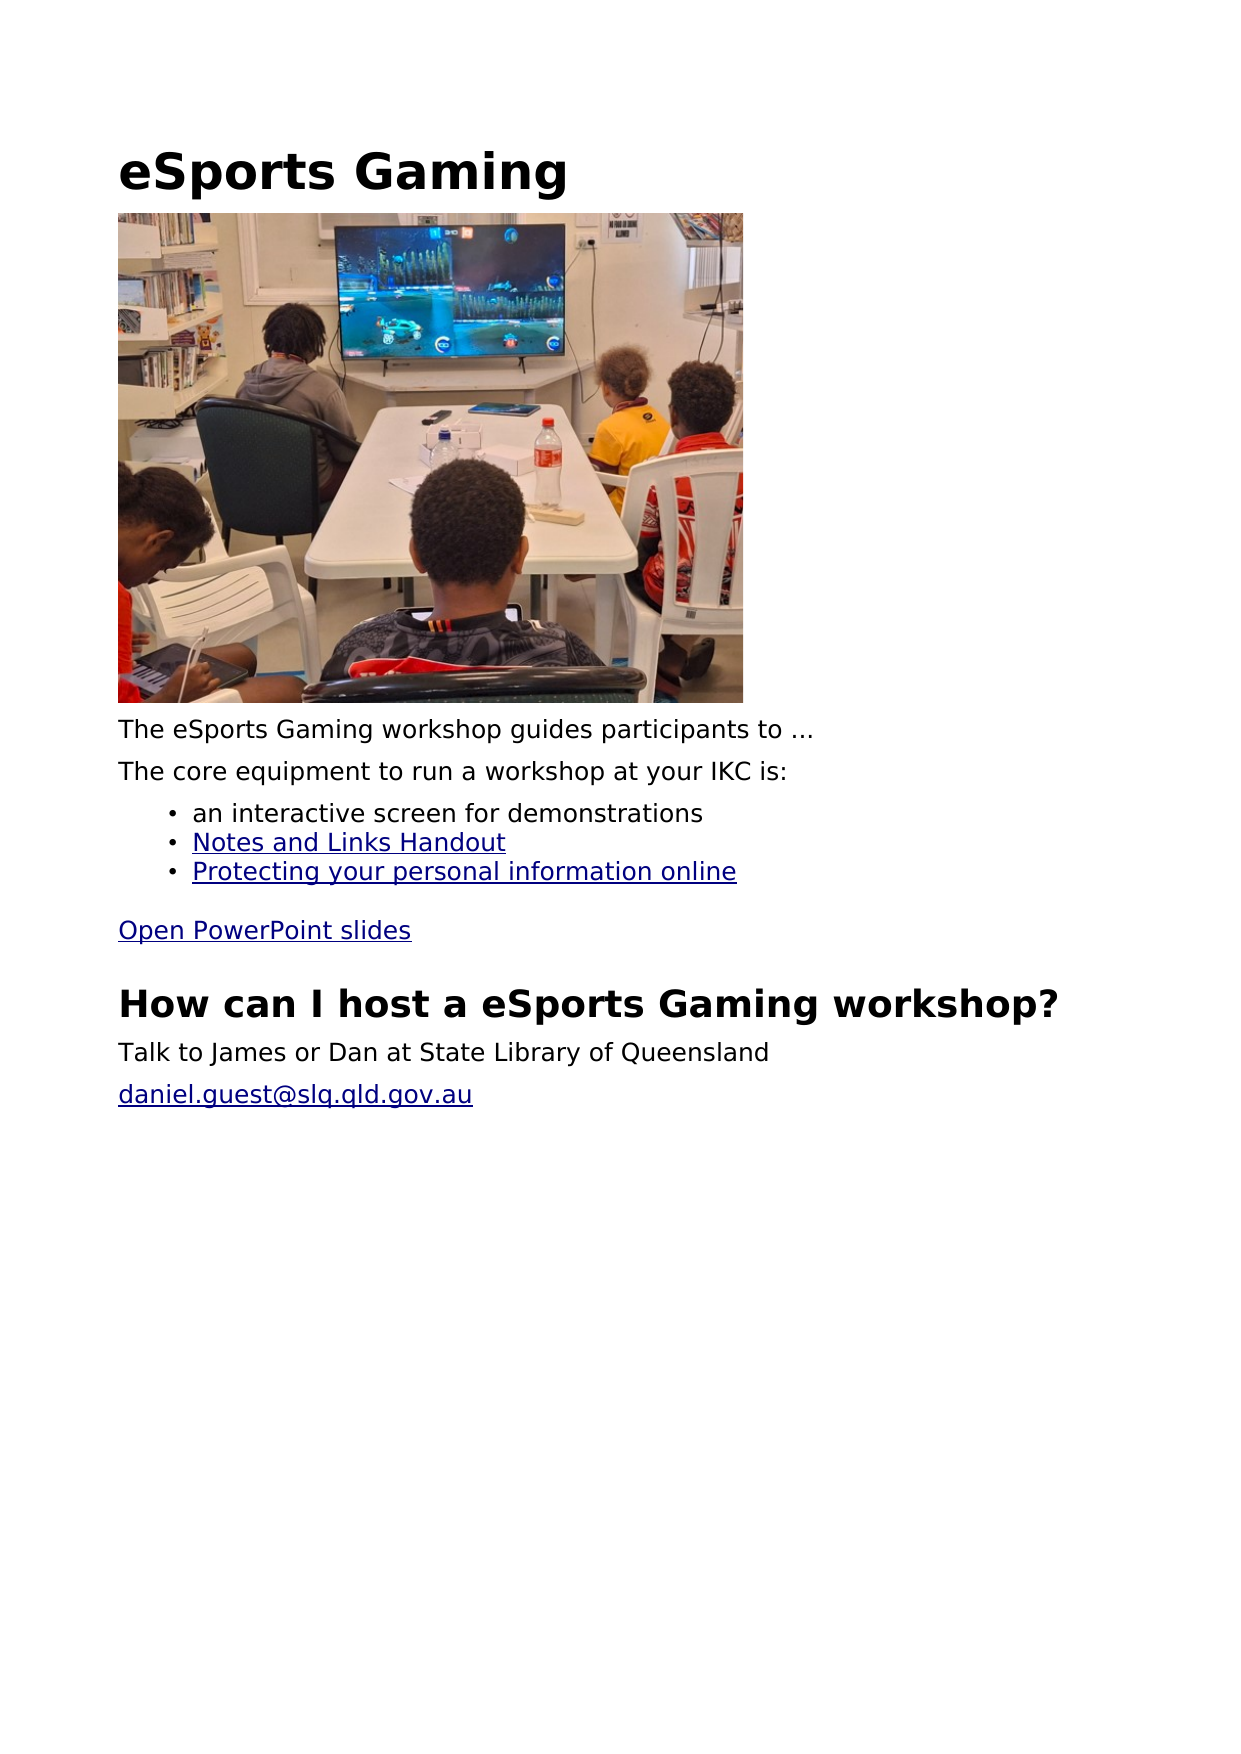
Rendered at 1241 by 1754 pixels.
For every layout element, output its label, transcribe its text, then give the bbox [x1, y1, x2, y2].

text daniel.guest@slq.qld.gov.au [118, 1080, 1122, 1109]
text Open PowerPoint slides [118, 916, 1122, 945]
list an interactive screen for demonstrations [177, 799, 1122, 828]
text The core equipment to run a workshop at your IKC is: [118, 757, 1122, 786]
list Protecting your personal information online [177, 857, 1122, 886]
picture [118, 213, 744, 703]
text Talk to James or Dan at State Library of Queensland [118, 1039, 1122, 1068]
subtitle How can I host a eSports Gaming workshop? [118, 982, 1122, 1026]
text The eSports Gaming workshop guides participants to ... [118, 716, 1122, 745]
list Notes and Links Handout [177, 828, 1122, 857]
subtitle eSports Gaming [118, 143, 1122, 201]
